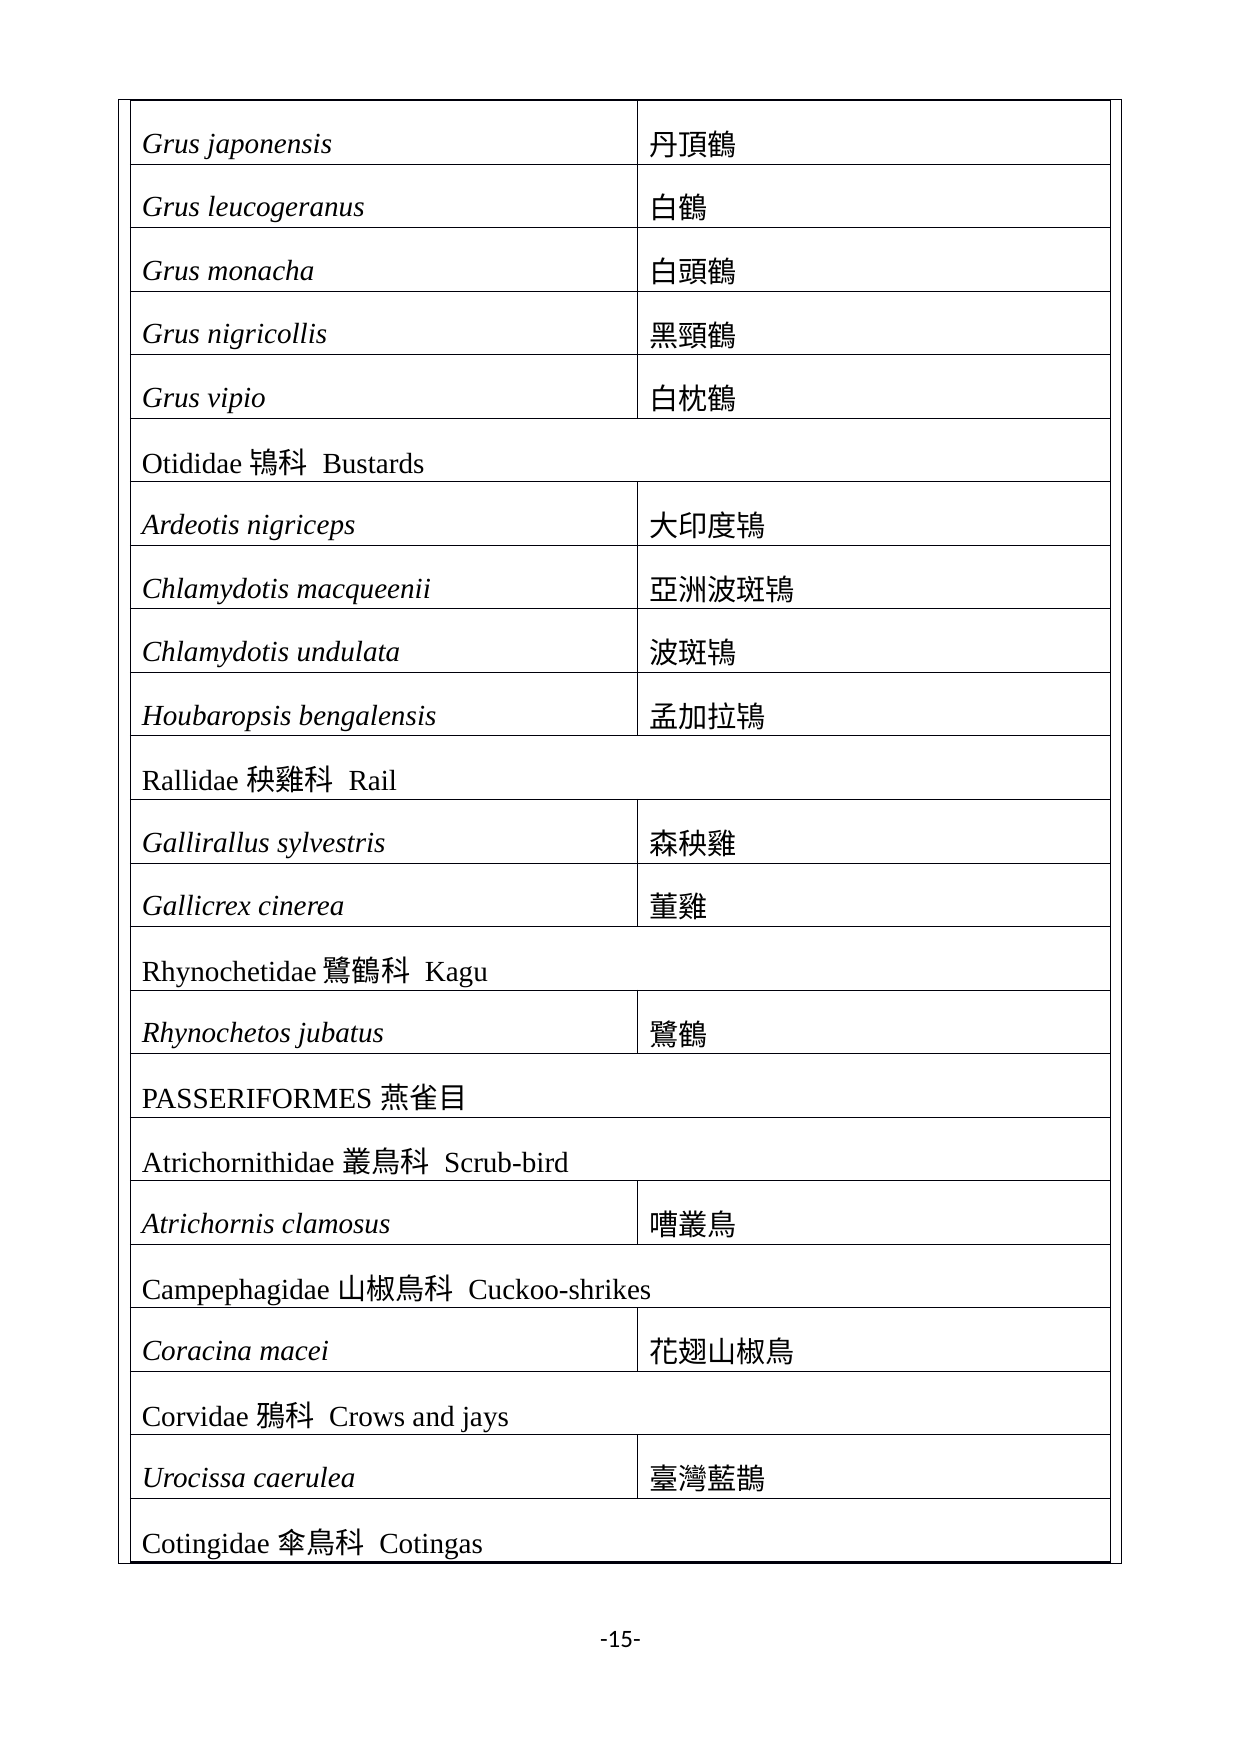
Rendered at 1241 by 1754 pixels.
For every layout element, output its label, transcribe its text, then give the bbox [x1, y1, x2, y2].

table_cell Houbaropsis bengalensis [131, 673, 637, 735]
table_cell Grus monacha [131, 228, 637, 291]
table_cell Grus leucogeranus [131, 165, 637, 227]
table_cell PASSERIFORMES 燕雀目 [131, 1054, 1110, 1117]
table_cell 大印度鴇 [638, 482, 1110, 545]
table_cell Corvidae 鴉科 Crows and jays [131, 1372, 1110, 1434]
table_cell Atrichornithidae 叢鳥科 Scrub-bird [131, 1118, 1110, 1180]
table_cell 花翅山椒鳥 [638, 1308, 1110, 1371]
table_cell 白鶴 [638, 165, 1110, 227]
table_cell 嘈叢鳥 [638, 1181, 1110, 1244]
table_cell 亞洲波斑鴇 [638, 546, 1110, 608]
table_cell [1111, 100, 1121, 1562]
table_cell Grus vipio [131, 355, 637, 418]
table_cell Urocissa caerulea [131, 1435, 637, 1498]
table_cell Chlamydotis undulata [131, 609, 637, 672]
table_cell Rallidae 秧雞科 Rail [131, 736, 1110, 799]
table_cell Gallirallus sylvestris [131, 800, 637, 862]
table_cell Chlamydotis macqueenii [131, 546, 637, 608]
table_cell Cotingidae 傘鳥科 Cotingas [131, 1499, 1110, 1561]
table_cell 黑頸鶴 [638, 292, 1110, 354]
table_cell 白頭鶴 [638, 228, 1110, 291]
table_cell Campephagidae 山椒鳥科 Cuckoo-shrikes [131, 1245, 1110, 1307]
table_cell Ardeotis nigriceps [131, 482, 637, 545]
table_cell Grus japonensis [131, 101, 637, 163]
table_cell 董雞 [638, 864, 1110, 926]
table_cell 臺灣藍鵲 [638, 1435, 1110, 1498]
table_cell 鷺鶴 [638, 991, 1110, 1053]
table_cell Coracina macei [131, 1308, 637, 1371]
table_cell [119, 100, 130, 1562]
table_cell 丹頂鶴 [638, 101, 1110, 163]
table_cell 白枕鶴 [638, 355, 1110, 418]
table_cell 孟加拉鴇 [638, 673, 1110, 735]
table_cell Rhynochetos jubatus [131, 991, 637, 1053]
table_cell 森秧雞 [638, 800, 1110, 862]
table_cell 波斑鴇 [638, 609, 1110, 672]
table_cell Rhynochetidae鷺鶴科 Kagu [131, 927, 1110, 989]
table_cell Atrichornis clamosus [131, 1181, 637, 1244]
table_cell Otididae 鴇科 Bustards [131, 419, 1110, 481]
table_cell Gallicrex cinerea [131, 864, 637, 926]
table_cell Grus nigricollis [131, 292, 637, 354]
